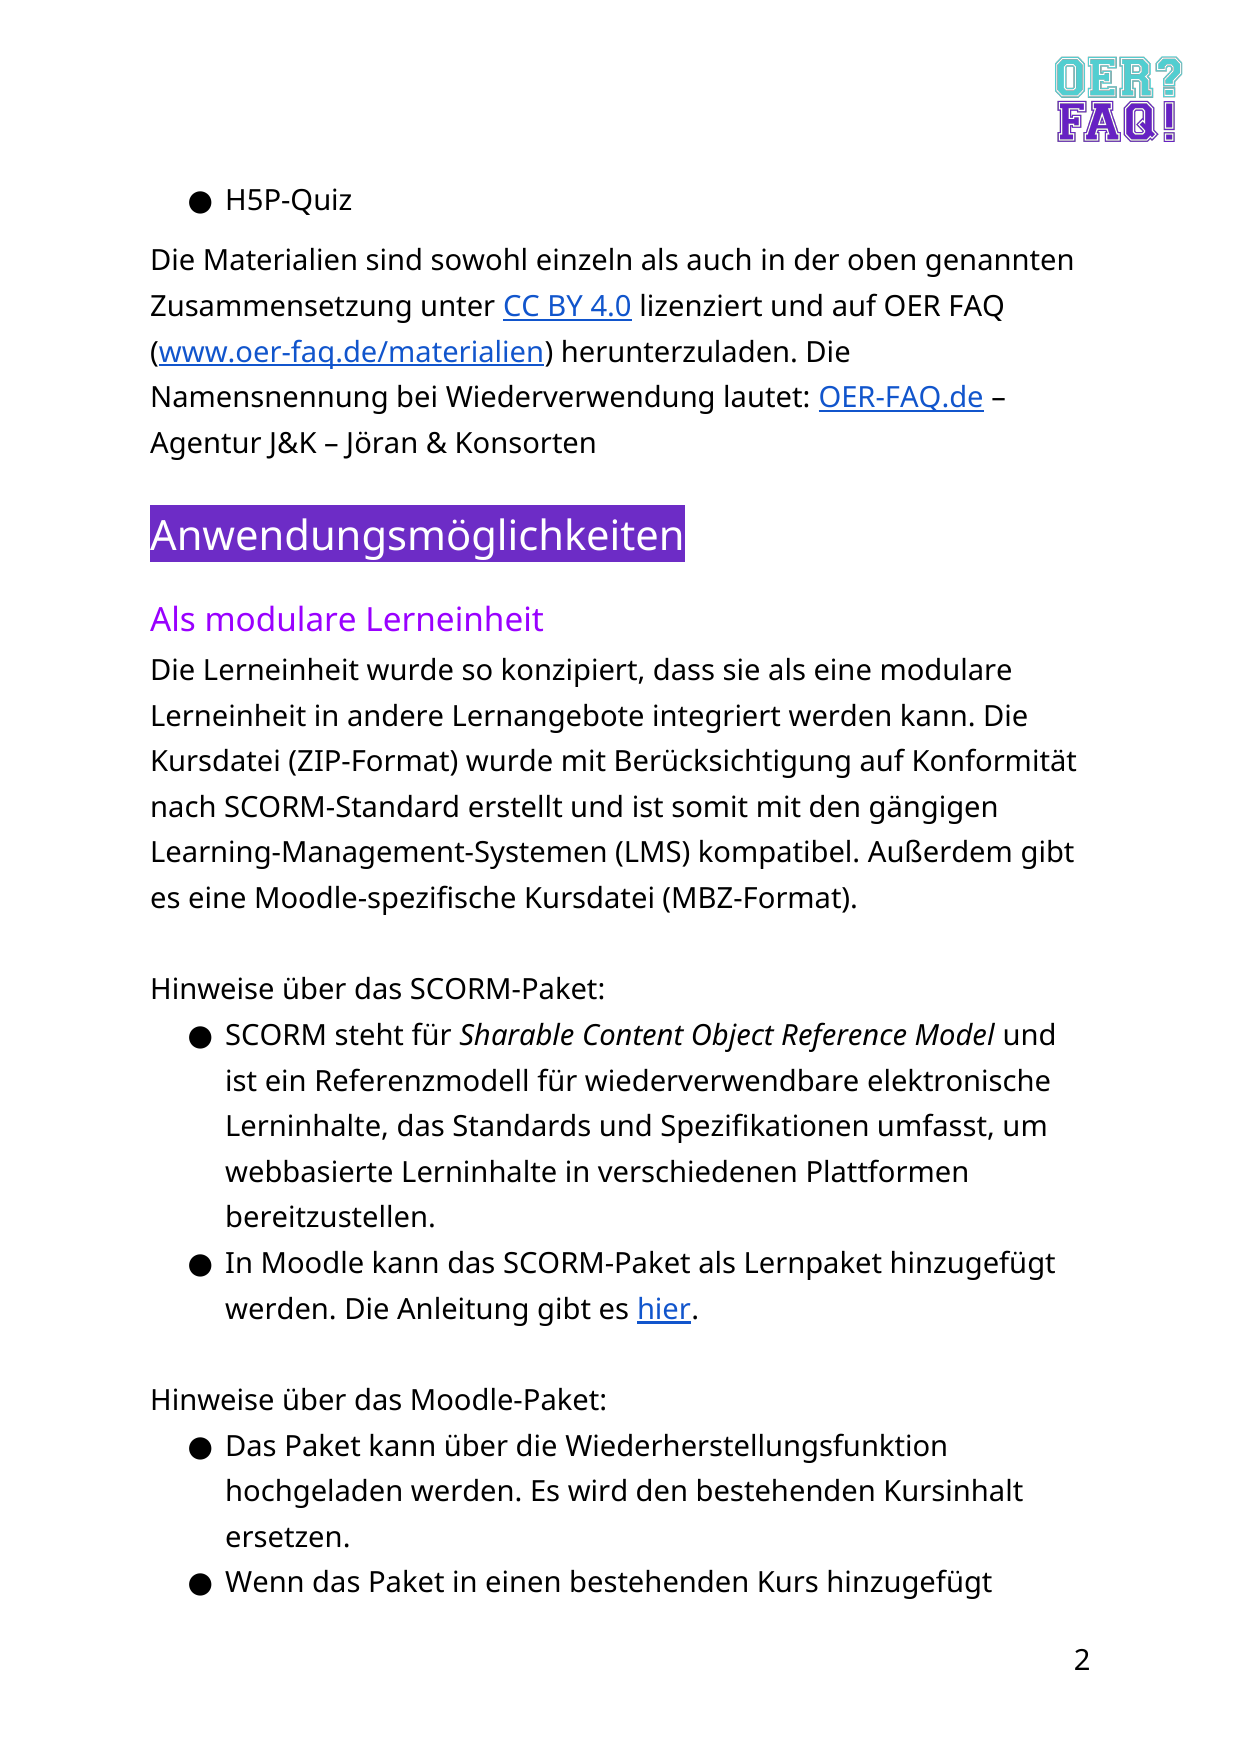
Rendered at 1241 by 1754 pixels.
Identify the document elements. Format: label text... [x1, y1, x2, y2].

text Hinweise über das SCORM-Paket: [150, 968, 1090, 1008]
text Die Materialien sind sowohl einzeln als auch in der oben genannten Zusammensetzung unter CC BY 4.0 lizenziert und auf OER FAQ (www.oer-faq.de/materialien) herunterzuladen. Die Namensnennung bei Wiederverwendung lautet: OER-FAQ.de – Agentur J&K – Jöran & Konsorten [150, 240, 1090, 462]
subtitle Anwendungsmöglichkeiten [685, 505, 1090, 562]
text Hinweise über das Moodle-Paket: [150, 1379, 1090, 1419]
subtitle Als modulare Lerneinheit [150, 595, 1090, 641]
list In Moodle kann das SCORM-Paket als Lernpaket hinzugefügt werden. Die Anleitung gibt es hier. [187, 1242, 1090, 1328]
list H5P-Quiz [187, 150, 1090, 219]
list Das Paket kann über die Wiederherstellungsfunktion hochgeladen werden. Es wird den bestehenden Kursinhalt ersetzen. [187, 1425, 1090, 1556]
list Wenn das Paket in einen bestehenden Kurs hinzugefügt [187, 1562, 1090, 1601]
list SCORM steht für Sharable Content Object Reference Model und ist ein Referenzmodell für wiederverwendbare elektronische Lerninhalte, das Standards und Spezifikationen umfasst, um webbasierte Lerninhalte in verschiedenen Plattformen bereitzustellen. [187, 1014, 1090, 1236]
text Die Lerneinheit wurde so konzipiert, dass sie als eine modulare Lerneinheit in andere Lernangebote integriert werden kann. Die Kursdatei (ZIP-Format) wurde mit Berücksichtigung auf Konformität nach SCORM-Standard erstellt und ist somit mit den gängigen Learning-Management-Systemen (LMS) kompatibel. Außerdem gibt es eine Moodle-spezifische Kursdatei (MBZ-Format). [150, 649, 1090, 917]
picture [1047, 47, 1191, 161]
